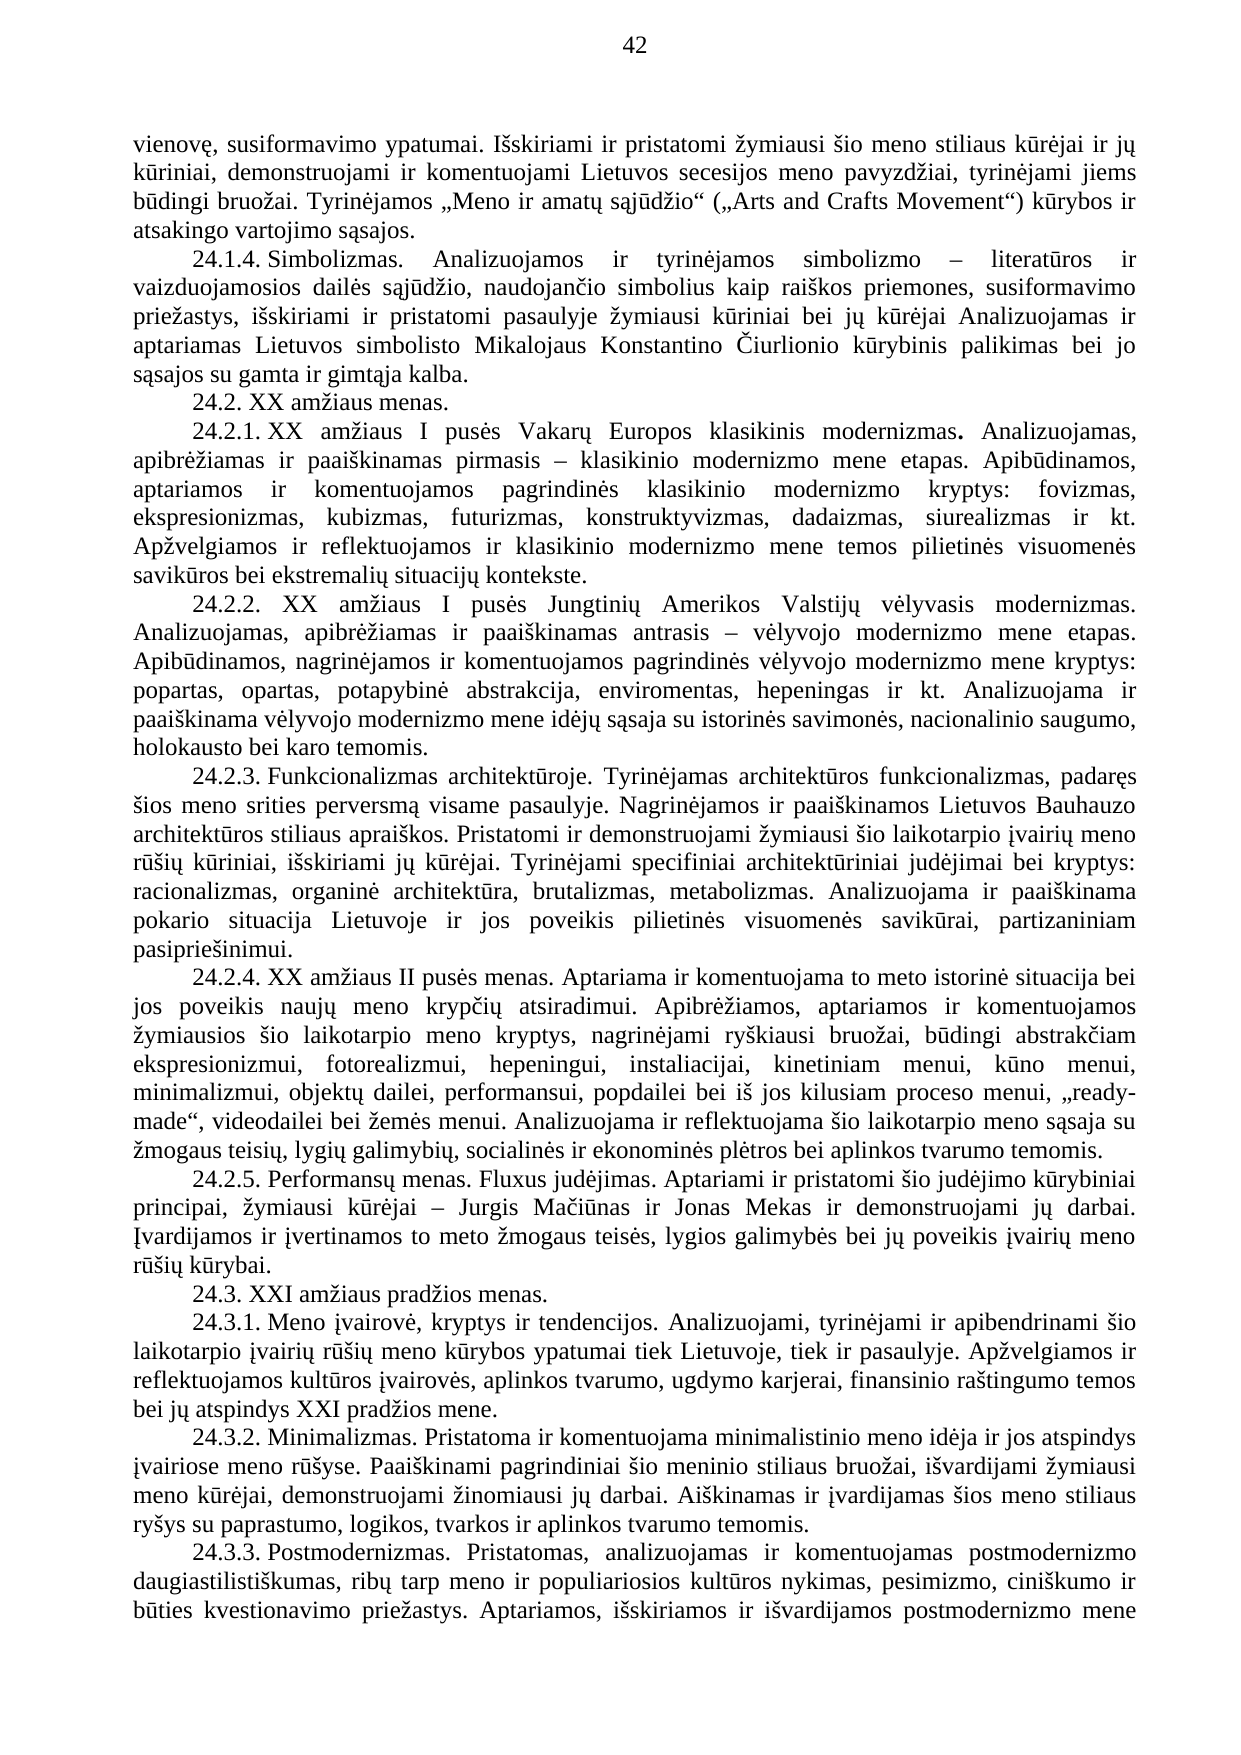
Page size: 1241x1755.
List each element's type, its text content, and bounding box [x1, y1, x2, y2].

text 24.2. XX amžiaus menas. [133, 387, 1137, 416]
text 24.2.3. Funkcionalizmas architektūroje. Tyrinėjamas architektūros funkcionalizmas, padaręs šios meno srities perversmą visame pasaulyje. Nagrinėjamos ir paaiškinamos Lietuvos Bauhauzo architektūros stiliaus apraiškos. Pristatomi ir demonstruojami žymiausi šio laikotarpio įvairių meno rūšių kūriniai, išskiriami jų kūrėjai. Tyrinėjami specifiniai architektūriniai judėjimai bei kryptys: racionalizmas, organinė architektūra, brutalizmas, metabolizmas. Analizuojama ir paaiškinama pokario situacija Lietuvoje ir jos poveikis pilietinės visuomenės savikūrai, partizaniniam pasipriešinimui. [133, 761, 1137, 962]
text 24.2.4. XX amžiaus II pusės menas. Aptariama ir komentuojama to meto istorinė situacija bei jos poveikis naujų meno krypčių atsiradimui. Apibrėžiamos, aptariamos ir komentuojamos žymiausios šio laikotarpio meno kryptys, nagrinėjami ryškiausi bruožai, būdingi abstrakčiam ekspresionizmui, fotorealizmui, hepeningui, instaliacijai, kinetiniam menui, kūno menui, minimalizmui, objektų dailei, performansui, popdailei bei iš jos kilusiam proceso menui, „ready-made“, videodailei bei žemės menui. Analizuojama ir reflektuojama šio laikotarpio meno sąsaja su žmogaus teisių, lygių galimybių, socialinės ir ekonominės plėtros bei aplinkos tvarumo temomis. [133, 962, 1137, 1164]
text 24.3.1. Meno įvairovė, kryptys ir tendencijos. Analizuojami, tyrinėjami ir apibendrinami šio laikotarpio įvairių rūšių meno kūrybos ypatumai tiek Lietuvoje, tiek ir pasaulyje. Apžvelgiamos ir reflektuojamos kultūros įvairovės, aplinkos tvarumo, ugdymo karjerai, finansinio raštingumo temos bei jų atspindys XXI pradžios mene. [133, 1307, 1137, 1422]
text 24.2.1. XX amžiaus I pusės Vakarų Europos klasikinis modernizmas. Analizuojamas, apibrėžiamas ir paaiškinamas pirmasis – klasikinio modernizmo mene etapas. Apibūdinamos, aptariamos ir komentuojamos pagrindinės klasikinio modernizmo kryptys: fovizmas, ekspresionizmas, kubizmas, futurizmas, konstruktyvizmas, dadaizmas, siurealizmas ir kt. Apžvelgiamos ir reflektuojamos ir klasikinio modernizmo mene temos pilietinės visuomenės savikūros bei ekstremalių situacijų kontekste. [133, 416, 1137, 589]
text 24.2.5. Performansų menas. Fluxus judėjimas. Aptariami ir pristatomi šio judėjimo kūrybiniai principai, žymiausi kūrėjai – Jurgis Mačiūnas ir Jonas Mekas ir demonstruojami jų darbai. Įvardijamos ir įvertinamos to meto žmogaus teisės, lygios galimybės bei jų poveikis įvairių meno rūšių kūrybai. [133, 1164, 1137, 1279]
text 24.3.3. Postmodernizmas. Pristatomas, analizuojamas ir komentuojamas postmodernizmo daugiastilistiškumas, ribų tarp meno ir populiariosios kultūros nykimas, pesimizmo, ciniškumo ir būties kvestionavimo priežastys. Aptariamos, išskiriamos ir išvardijamos postmodernizmo mene [133, 1537, 1137, 1624]
text 24.3.2. Minimalizmas. Pristatoma ir komentuojama minimalistinio meno idėja ir jos atspindys įvairiose meno rūšyse. Paaiškinami pagrindiniai šio meninio stiliaus bruožai, išvardijami žymiausi meno kūrėjai, demonstruojami žinomiausi jų darbai. Aiškinamas ir įvardijamas šios meno stiliaus ryšys su paprastumo, logikos, tvarkos ir aplinkos tvarumo temomis. [133, 1422, 1137, 1537]
text 24.2.2. XX amžiaus I pusės Jungtinių Amerikos Valstijų vėlyvasis modernizmas. Analizuojamas, apibrėžiamas ir paaiškinamas antrasis – vėlyvojo modernizmo mene etapas. Apibūdinamos, nagrinėjamos ir komentuojamos pagrindinės vėlyvojo modernizmo mene kryptys: popartas, opartas, potapybinė abstrakcija, enviromentas, hepeningas ir kt. Analizuojama ir paaiškinama vėlyvojo modernizmo mene idėjų sąsaja su istorinės savimonės, nacionalinio saugumo, holokausto bei karo temomis. [133, 589, 1137, 761]
text vienovę, susiformavimo ypatumai. Išskiriami ir pristatomi žymiausi šio meno stiliaus kūrėjai ir jų kūriniai, demonstruojami ir komentuojami Lietuvos secesijos meno pavyzdžiai, tyrinėjami jiems būdingi bruožai. Tyrinėjamos „Meno ir amatų sąjūdžio“ („Arts and Crafts Movement“) kūrybos ir atsakingo vartojimo sąsajos. [133, 129, 1137, 244]
text 24.3. XXI amžiaus pradžios menas. [133, 1279, 1137, 1307]
text 24.1.4. Simbolizmas. Analizuojamos ir tyrinėjamos simbolizmo – literatūros ir vaizduojamosios dailės sąjūdžio, naudojančio simbolius kaip raiškos priemones, susiformavimo priežastys, išskiriami ir pristatomi pasaulyje žymiausi kūriniai bei jų kūrėjai Analizuojamas ir aptariamas Lietuvos simbolisto Mikalojaus Konstantino Čiurlionio kūrybinis palikimas bei jo sąsajos su gamta ir gimtąja kalba. [133, 244, 1137, 387]
